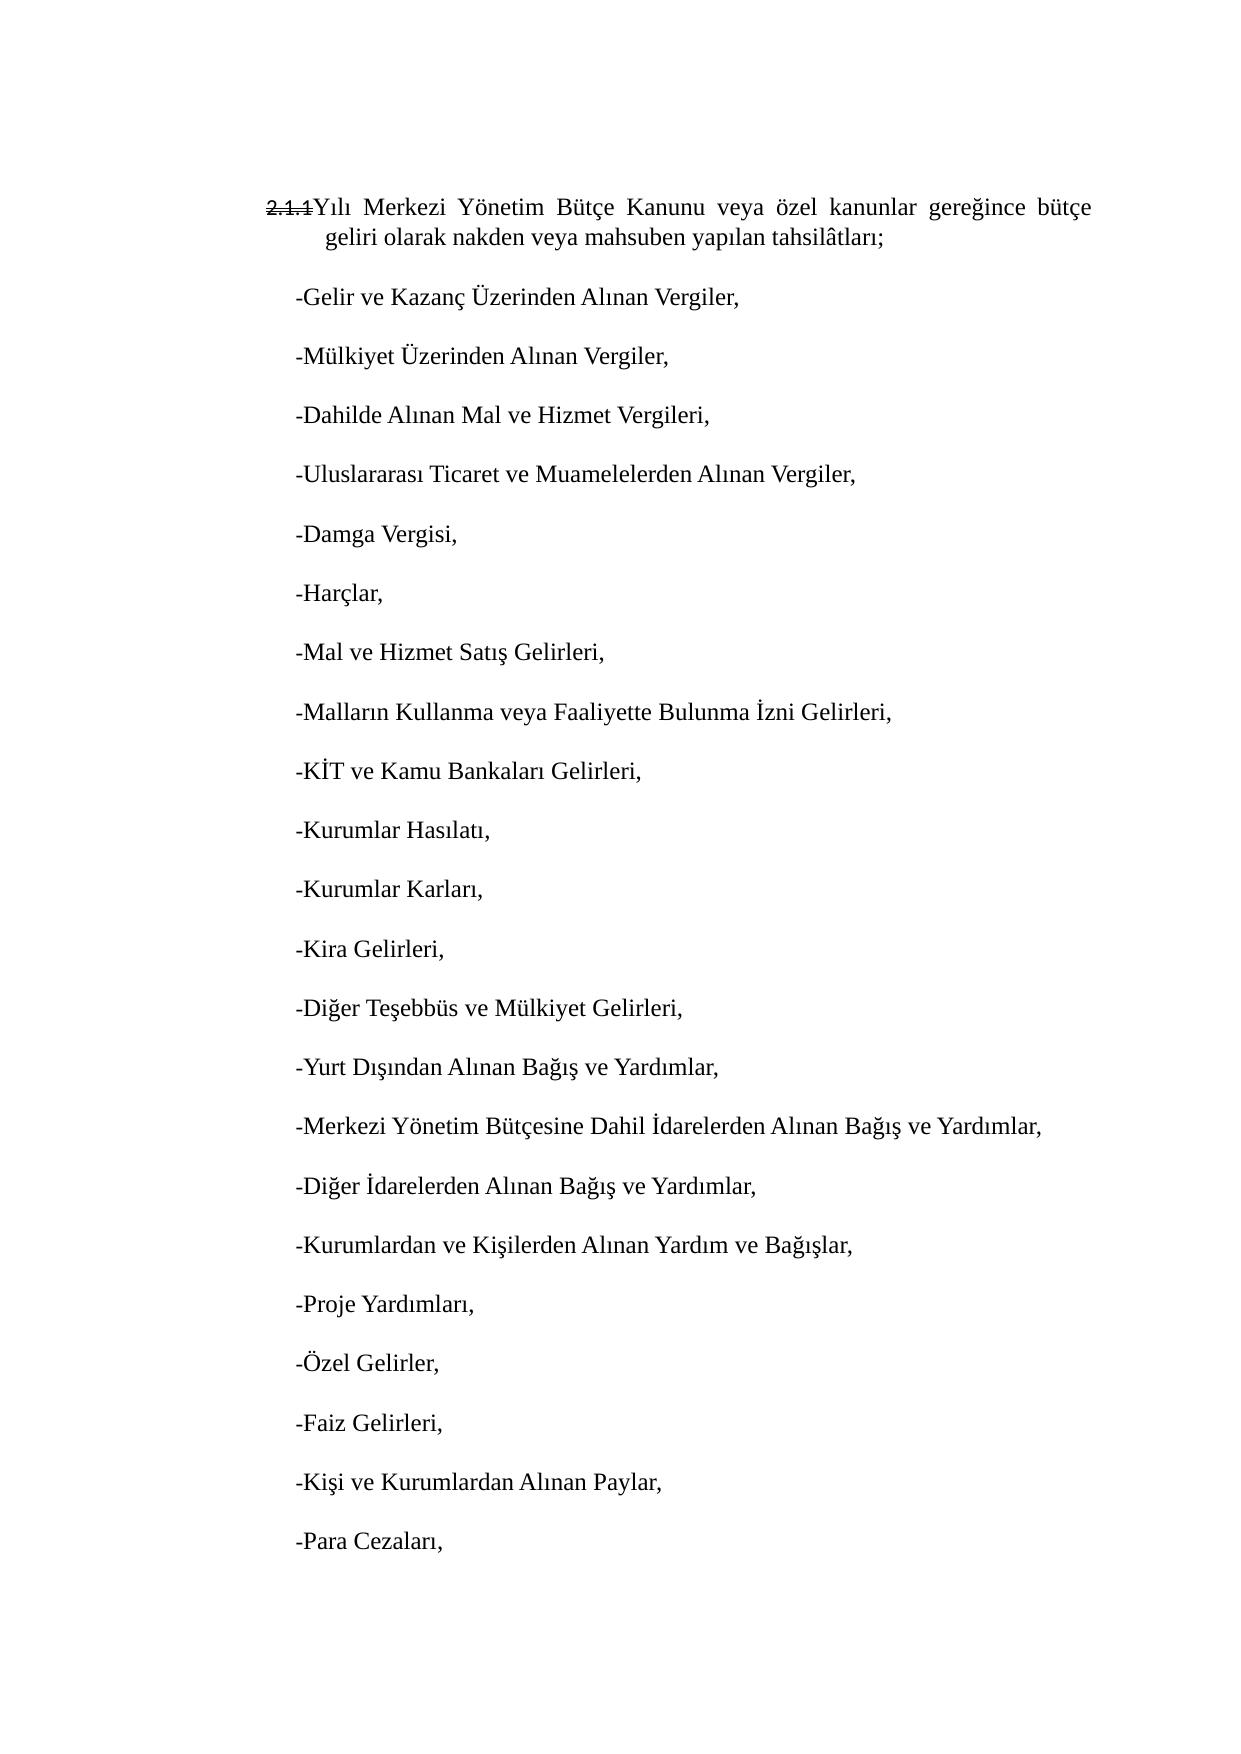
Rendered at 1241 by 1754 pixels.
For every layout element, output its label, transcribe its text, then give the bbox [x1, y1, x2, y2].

list Merkezi Yönetim Bütçesine Dahil İdarelerden Alınan Bağış ve Yardımlar, [295, 1111, 1093, 1140]
list Proje Yardımları, [295, 1289, 1093, 1318]
list Gelir ve Kazanç Üzerinden Alınan Vergiler, [295, 282, 1093, 310]
list Mülkiyet Üzerinden Alınan Vergiler, [295, 341, 1093, 370]
list Diğer Teşebbüs ve Mülkiyet Gelirleri, [295, 993, 1093, 1022]
list Damga Vergisi, [295, 519, 1093, 547]
list Kurumlardan ve Kişilerden Alınan Yardım ve Bağışlar, [295, 1230, 1093, 1259]
list Kişi ve Kurumlardan Alınan Paylar, [295, 1467, 1093, 1496]
list Diğer İdarelerden Alınan Bağış ve Yardımlar, [295, 1171, 1093, 1199]
list Harçlar, [295, 578, 1093, 607]
list Kurumlar Hasılatı, [295, 815, 1093, 844]
list Uluslararası Ticaret ve Muamelelerden Alınan Vergiler, [295, 459, 1093, 488]
list Yurt Dışından Alınan Bağış ve Yardımlar, [295, 1052, 1093, 1081]
list Mal ve Hizmet Satış Gelirleri, [295, 637, 1093, 666]
list Özel Gelirler, [295, 1348, 1093, 1377]
list Kurumlar Karları, [295, 874, 1093, 903]
list KİT ve Kamu Bankaları Gelirleri, [295, 756, 1093, 784]
list Para Cezaları, [295, 1526, 1093, 1555]
list Dahilde Alınan Mal ve Hizmet Vergileri, [295, 400, 1093, 429]
list Faiz Gelirleri, [295, 1408, 1093, 1437]
list Kira Gelirleri, [295, 934, 1093, 962]
list Malların Kullanma veya Faaliyette Bulunma İzni Gelirleri, [295, 697, 1093, 725]
list Yılı Merkezi Yönetim Bütçe Kanunu veya özel kanunlar gereğince bütçe geliri olarak nakden veya mahsuben yapılan tahsilâtları; [266, 192, 1093, 251]
